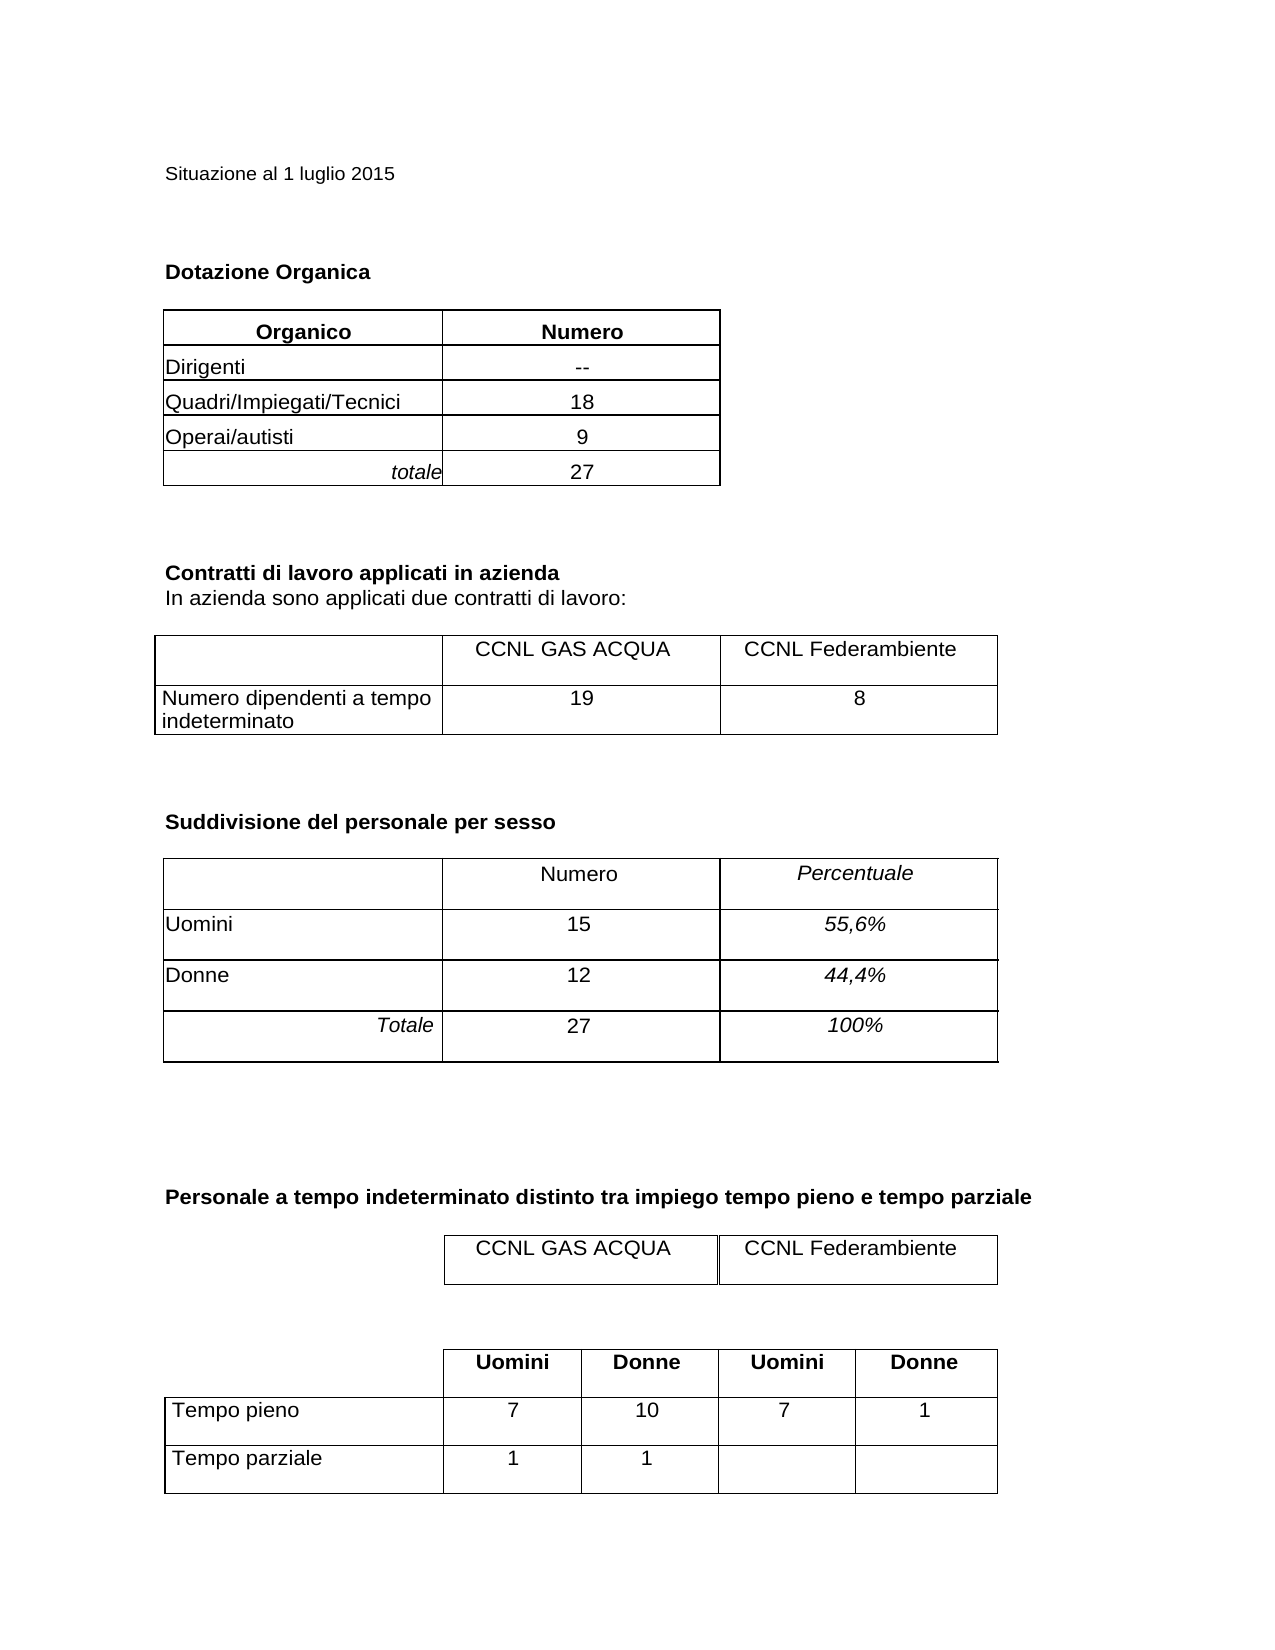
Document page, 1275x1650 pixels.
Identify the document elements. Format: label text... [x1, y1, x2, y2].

table_cell 55,6% [721, 910, 997, 959]
table_header Numero [443, 859, 719, 908]
table_header Uomini [444, 1350, 581, 1397]
table_header Numero [443, 311, 719, 344]
table_cell Quadri/Impiegati/Tecnici [164, 381, 442, 414]
text In azienda sono applicati due contratti di lavoro: [165, 586, 1150, 610]
table_cell Tempo parziale [166, 1446, 443, 1493]
text Suddivisione del personale per sesso [165, 810, 1150, 834]
table_header Uomini [719, 1350, 855, 1397]
table_cell totale [164, 451, 442, 485]
table_header [165, 1349, 443, 1397]
text Situazione al 1 luglio 2015 [165, 164, 1150, 185]
table_cell 15 [443, 910, 719, 959]
table_cell -- [443, 346, 719, 379]
table_cell Numero dipendenti a tempo indeterminato [156, 686, 442, 734]
text Dotazione Organica [165, 260, 1150, 284]
table_cell 1 [582, 1446, 718, 1493]
table_cell 100% [721, 1012, 997, 1061]
table_cell Donne [164, 961, 442, 1010]
table_header CCNL Federambiente [721, 636, 997, 685]
table_cell 27 [443, 1012, 719, 1061]
table_cell [719, 1446, 855, 1493]
text Personale a tempo indeterminato distinto tra impiego tempo pieno e tempo parziale [165, 1185, 1150, 1209]
table_cell 1 [856, 1398, 997, 1445]
table_header Organico [164, 311, 442, 344]
text CCNL Federambiente [744, 1236, 997, 1260]
table_cell 7 [719, 1398, 855, 1445]
table_cell Uomini [164, 910, 442, 959]
table_cell 8 [721, 686, 997, 734]
table_cell 19 [443, 686, 720, 734]
table_cell 7 [444, 1398, 581, 1445]
table_cell 9 [443, 416, 719, 450]
text CCNL GAS ACQUA [475, 1236, 717, 1260]
table_header Donne [856, 1350, 997, 1397]
table_cell 18 [443, 381, 719, 414]
table_cell Dirigenti [164, 346, 442, 379]
table_cell [856, 1446, 997, 1493]
table_header Percentuale [721, 859, 997, 908]
table_cell Totale [164, 1012, 442, 1061]
text [445, 1236, 717, 1284]
table_header Donne [582, 1350, 718, 1397]
table_header [164, 859, 442, 908]
table_cell 10 [582, 1398, 718, 1445]
table_header CCNL GAS ACQUA [443, 636, 720, 685]
table_cell 44,4% [721, 961, 997, 1010]
text Contratti di lavoro applicati in azienda [165, 561, 1150, 585]
table_cell Tempo pieno [166, 1398, 443, 1445]
table_cell 12 [443, 961, 719, 1010]
table_cell Operai/autisti [164, 416, 442, 450]
table_cell 1 [444, 1446, 581, 1493]
table_header [156, 636, 442, 685]
table_cell 27 [443, 451, 719, 485]
